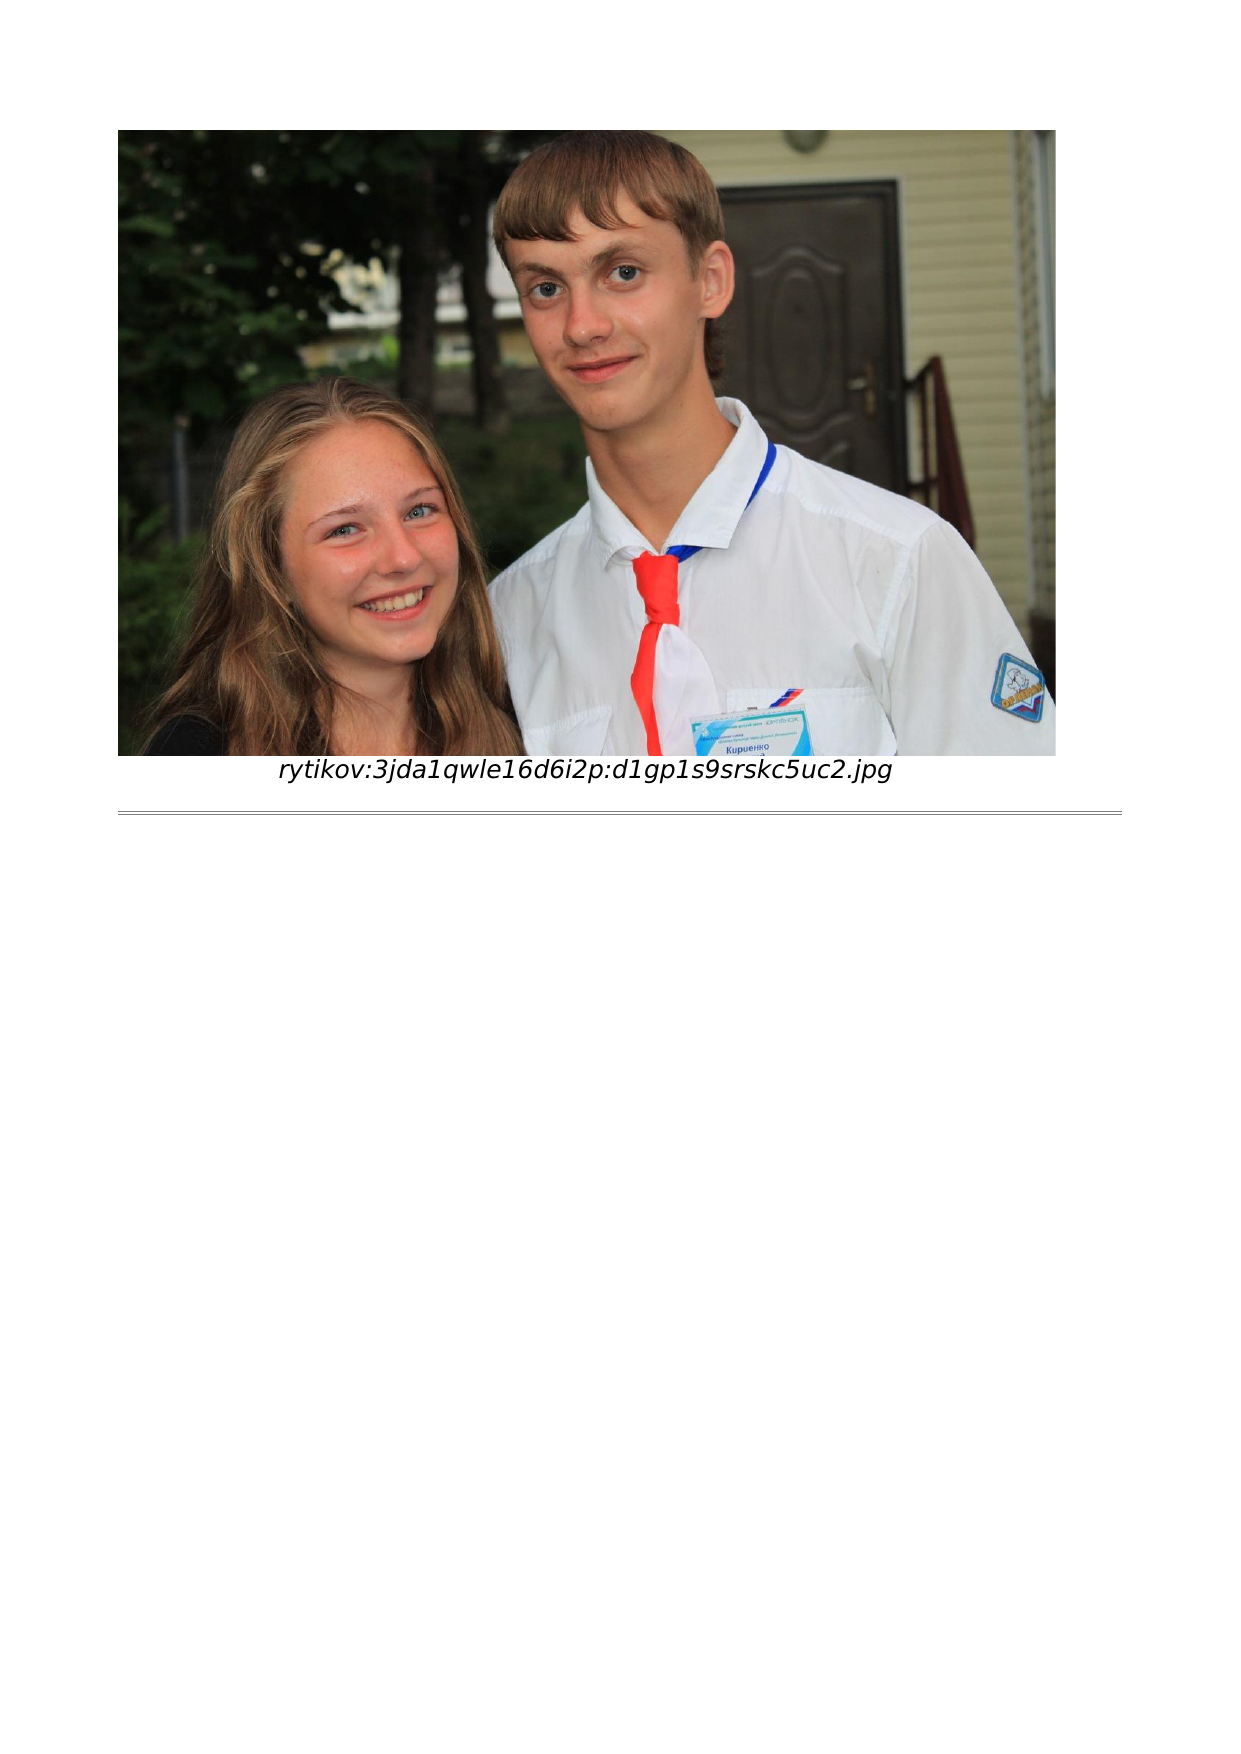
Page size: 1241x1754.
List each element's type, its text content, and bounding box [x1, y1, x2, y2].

picture [118, 130, 1056, 756]
text rytikov:3jda1qwle16d6i2p:d1gp1s9srskc5uc2.jpg [118, 756, 1056, 784]
